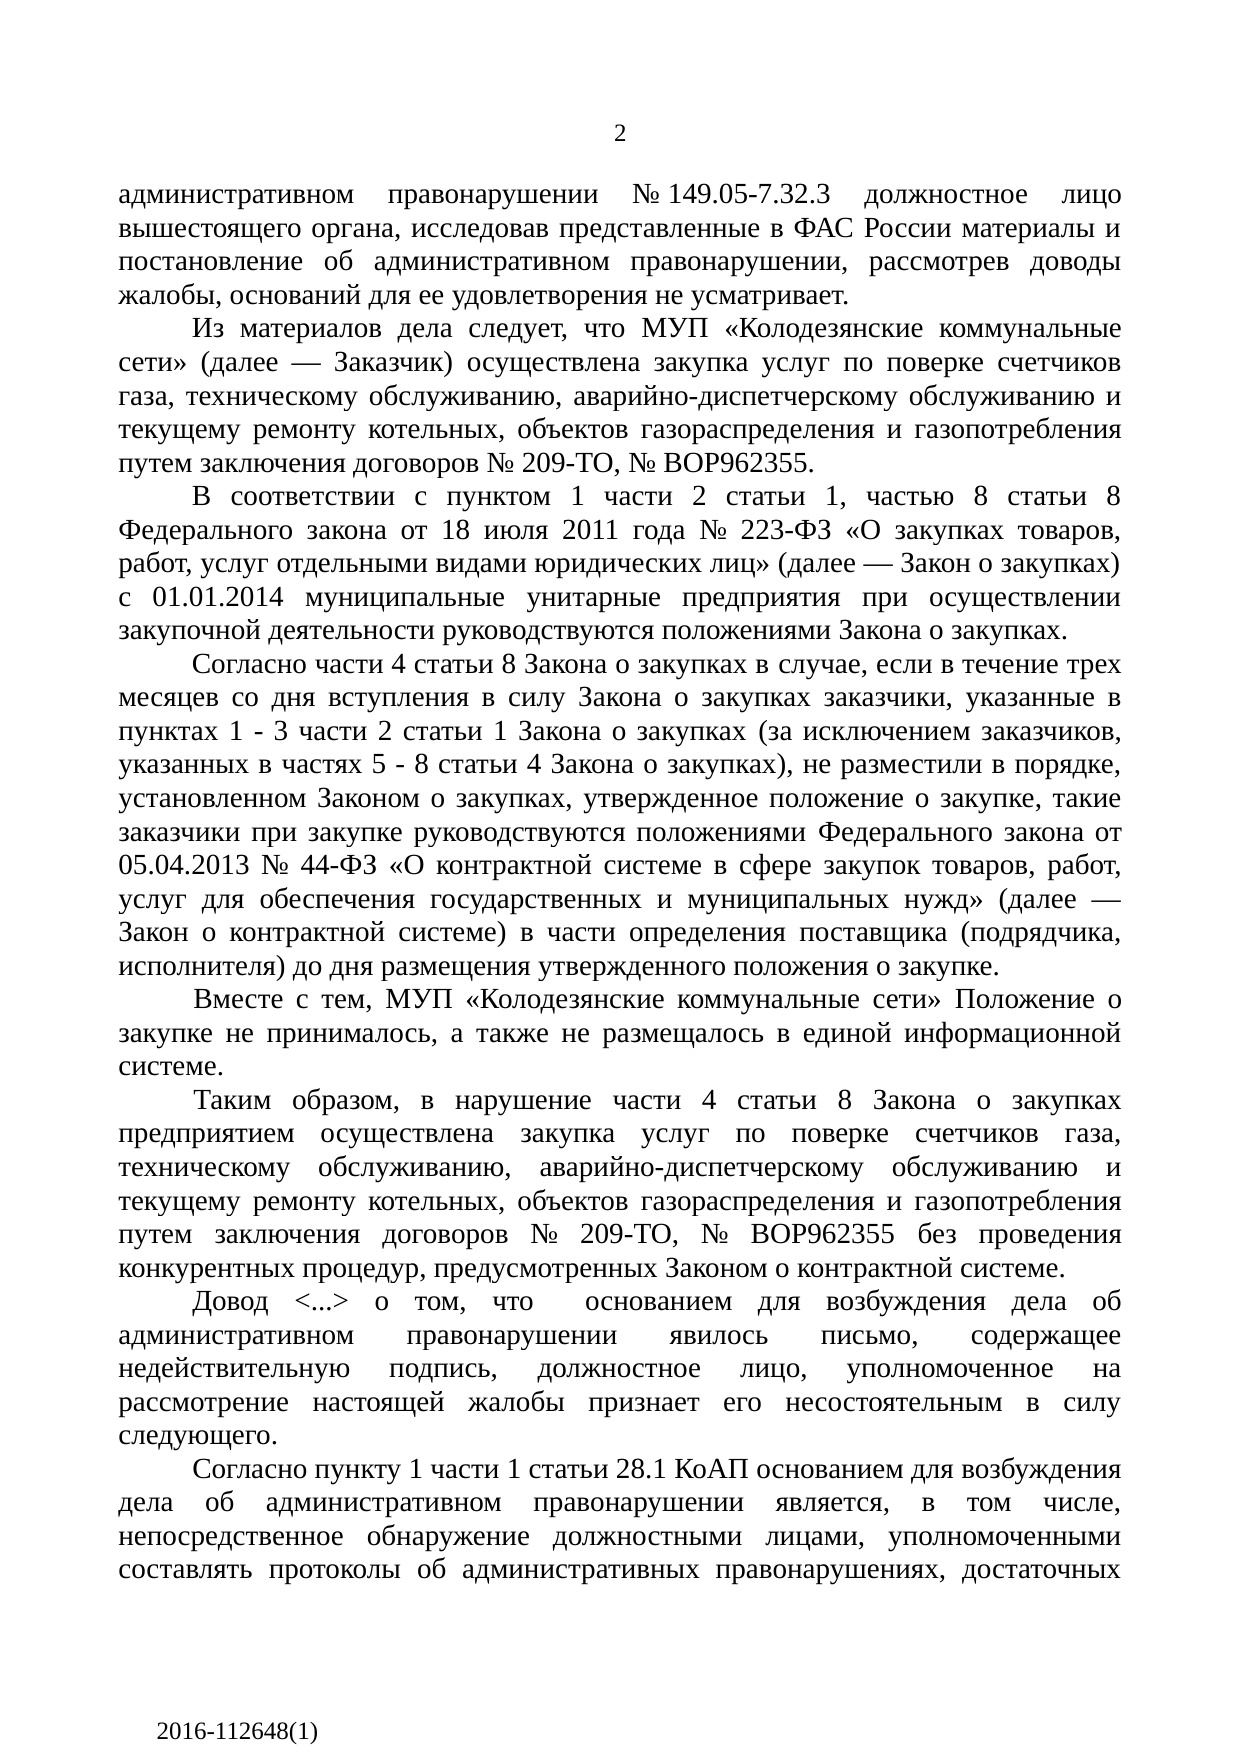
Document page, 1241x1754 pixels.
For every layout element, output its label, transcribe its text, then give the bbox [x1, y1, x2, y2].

text Таким образом, в нарушение части 4 статьи 8 Закона о закупках предприятием осуществлена закупка услуг по поверке счетчиков газа, техническому обслуживанию, аварийно-диспетчерскому обслуживанию и текущему ремонту котельных, объектов газораспределения и газопотребления путем заключения договоров № 209-ТО, № ВОР962355 без проведения конкурентных процедур, предусмотренных Законом о контрактной системе. [118, 1082, 1122, 1283]
text Согласно части 4 статьи 8 Закона о закупках в случае, если в течение трех месяцев со дня вступления в силу Закона о закупках заказчики, указанные в пунктах 1 - 3 части 2 статьи 1 Закона о закупках (за исключением заказчиков, указанных в частях 5 - 8 статьи 4 Закона о закупках), не разместили в порядке, установленном Законом о закупках, утвержденное положение о закупке, такие заказчики при закупке руководствуются положениями Федерального закона от 05.04.2013 № 44-ФЗ «О контрактной системе в сфере закупок товаров, работ, услуг для обеспечения государственных и муниципальных нужд» (далее — Закон о контрактной системе) в части определения поставщика (подрядчика, исполнителя) до дня размещения утвержденного положения о закупке. [118, 646, 1122, 981]
text В соответствии с пунктом 1 части 2 статьи 1, частью 8 статьи 8 Федерального закона от 18 июля 2011 года № 223-ФЗ «О закупках товаров, работ, услуг отдельными видами юридических лиц» (далее — Закон о закупках) с 01.01.2014 муниципальные унитарные предприятия при осуществлении закупочной деятельности руководствуются положениями Закона о закупках. [118, 478, 1122, 646]
text Из материалов дела следует, что МУП «Колодезянские коммунальные сети» (далее — Заказчик) осуществлена закупка услуг по поверке счетчиков газа, техническому обслуживанию, аварийно-диспетчерскому обслуживанию и текущему ремонту котельных, объектов газораспределения и газопотребления путем заключения договоров № 209-ТО, № ВОР962355. [118, 311, 1122, 478]
text Согласно пункту 1 части 1 статьи 28.1 КоАП основанием для возбуждения дела об административном правонарушении является, в том числе, непосредственное обнаружение должностными лицами, уполномоченными составлять протоколы об административных правонарушениях, достаточных [118, 1451, 1122, 1585]
text Довод <...> о том, что основанием для возбуждения дела об административном правонарушении явилось письмо, содержащее недействительную подпись, должностное лицо, уполномоченное на рассмотрение настоящей жалобы признает его несостоятельным в силу следующего. [118, 1283, 1122, 1451]
text Вместе с тем, МУП «Колодезянские коммунальные сети» Положение о закупке не принималось, а также не размещалось в единой информационной системе. [118, 981, 1122, 1082]
text административном правонарушении № 149.05-7.32.3 должностное лицо вышестоящего органа, исследовав представленные в ФАС России материалы и постановление об административном правонарушении, рассмотрев доводы жалобы, оснований для ее удовлетворения не усматривает. [118, 176, 1122, 311]
